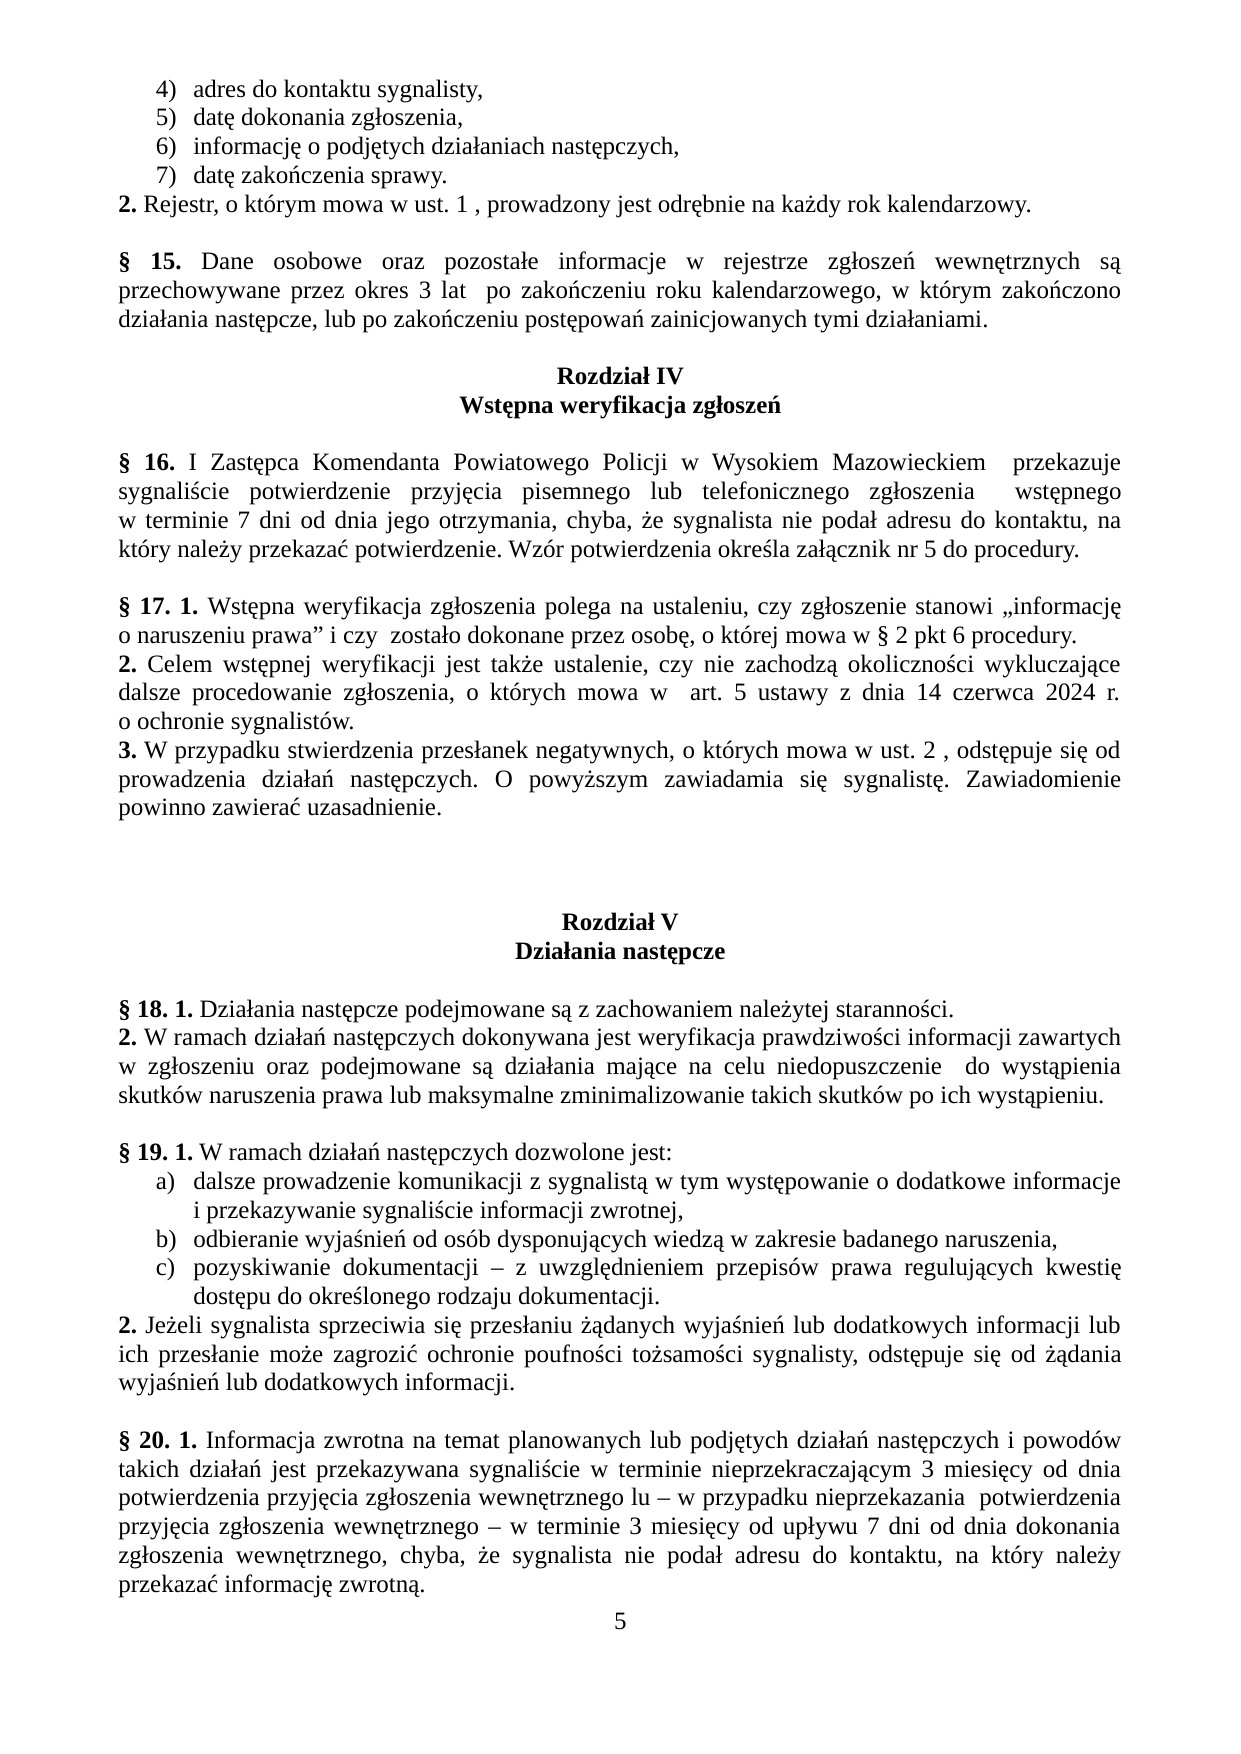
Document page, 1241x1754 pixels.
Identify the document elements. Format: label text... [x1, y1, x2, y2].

text § 15. Dane osobowe oraz pozostałe informacje w rejestrze zgłoszeń wewnętrznych są przechowywane przez okres 3 lat po zakończeniu roku kalendarzowego, w którym zakończono działania następcze, lub po zakończeniu postępowań zainicjowanych tymi działaniami. [118, 246, 1122, 332]
text Rozdział V [118, 907, 1122, 936]
text Rozdział IV [118, 361, 1122, 390]
text § 16. I Zastępca Komendanta Powiatowego Policji w Wysokiem Mazowieckiem przekazuje sygnaliście potwierdzenie przyjęcia pisemnego lub telefonicznego zgłoszenia wstępnego w terminie 7 dni od dnia jego otrzymania, chyba, że sygnalista nie podał adresu do kontaktu, na który należy przekazać potwierdzenie. Wzór potwierdzenia określa załącznik nr 5 do procedury. [118, 447, 1122, 562]
text § 18. 1. Działania następcze podejmowane są z zachowaniem należytej staranności. [118, 994, 1122, 1022]
text 2. W ramach działań następczych dokonywana jest weryfikacja prawdziwości informacji zawartych w zgłoszeniu oraz podejmowane są działania mające na celu niedopuszczenie do wystąpienia skutków naruszenia prawa lub maksymalne zminimalizowanie takich skutków po ich wystąpieniu. [118, 1022, 1122, 1109]
text 2. Jeżeli sygnalista sprzeciwia się przesłaniu żądanych wyjaśnień lub dodatkowych informacji lub ich przesłanie może zagrozić ochronie poufności tożsamości sygnalisty, odstępuje się od żądania wyjaśnień lub dodatkowych informacji. [118, 1310, 1122, 1396]
text § 20. 1. Informacja zwrotna na temat planowanych lub podjętych działań następczych i powodów takich działań jest przekazywana sygnaliście w terminie nieprzekraczającym 3 miesięcy od dnia potwierdzenia przyjęcia zgłoszenia wewnętrznego lu – w przypadku nieprzekazania potwierdzenia przyjęcia zgłoszenia wewnętrznego – w terminie 3 miesięcy od upływu 7 dni od dnia dokonania zgłoszenia wewnętrznego, chyba, że sygnalista nie podał adresu do kontaktu, na który należy przekazać informację zwrotną. [118, 1425, 1122, 1597]
text 2. Celem wstępnej weryfikacji jest także ustalenie, czy nie zachodzą okoliczności wykluczające dalsze procedowanie zgłoszenia, o których mowa w art. 5 ustawy z dnia 14 czerwca 2024 r. o ochronie sygnalistów. [118, 649, 1122, 735]
text 3. W przypadku stwierdzenia przesłanek negatywnych, o których mowa w ust. 2 , odstępuje się od prowadzenia działań następczych. O powyższym zawiadamia się sygnalistę. Zawiadomienie powinno zawierać uzasadnienie. [118, 735, 1122, 821]
list informację o podjętych działaniach następczych, [156, 131, 1122, 160]
list dalsze prowadzenie komunikacji z sygnalistą w tym występowanie o dodatkowe informacje i przekazywanie sygnaliście informacji zwrotnej, [156, 1166, 1122, 1224]
list datę zakończenia sprawy. [156, 160, 1122, 189]
list odbieranie wyjaśnień od osób dysponujących wiedzą w zakresie badanego naruszenia, [156, 1224, 1122, 1252]
list datę dokonania zgłoszenia, [156, 102, 1122, 131]
list adres do kontaktu sygnalisty, [156, 74, 1122, 102]
text § 19. 1. W ramach działań następczych dozwolone jest: [118, 1137, 1122, 1166]
list pozyskiwanie dokumentacji – z uwzględnieniem przepisów prawa regulujących kwestię dostępu do określonego rodzaju dokumentacji. [156, 1252, 1122, 1310]
text Wstępna weryfikacja zgłoszeń [118, 390, 1122, 419]
text Działania następcze [118, 936, 1122, 965]
text § 17. 1. Wstępna weryfikacja zgłoszenia polega na ustaleniu, czy zgłoszenie stanowi „informację o naruszeniu prawa” i czy zostało dokonane przez osobę, o której mowa w § 2 pkt 6 procedury. [118, 591, 1122, 649]
text 2. Rejestr, o którym mowa w ust. 1 , prowadzony jest odrębnie na każdy rok kalendarzowy. [118, 189, 1122, 217]
